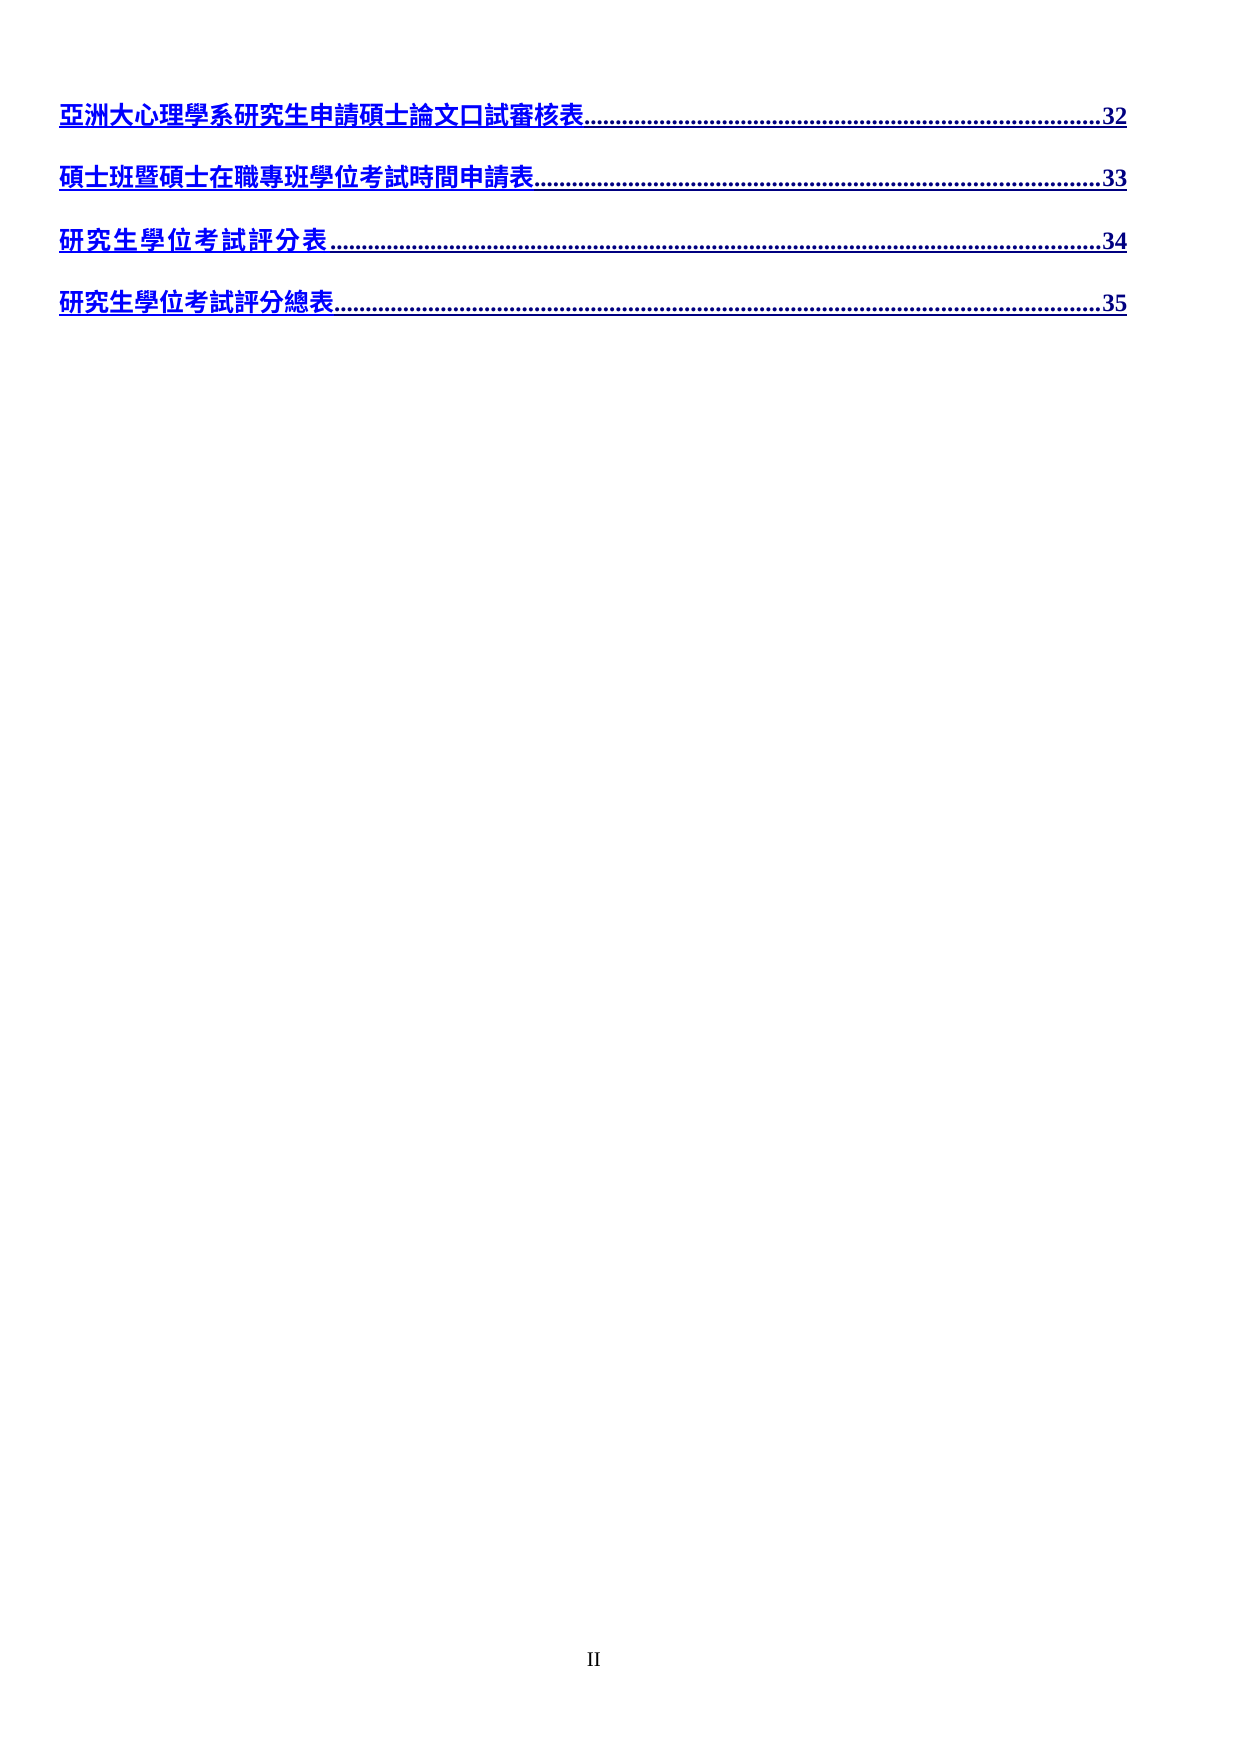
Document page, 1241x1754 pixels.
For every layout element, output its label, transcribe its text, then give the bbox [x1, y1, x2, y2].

text 研究生學位考試評分總表 35 [59, 259, 1128, 322]
text 碩士班暨碩士在職專班學位考試時間申請表 33 [59, 134, 1128, 197]
text 亞洲大心理學系研究生申請碩士論文口試審核表 32 [59, 72, 1128, 134]
text 研究生學位考試評分表 34 [59, 197, 1128, 259]
